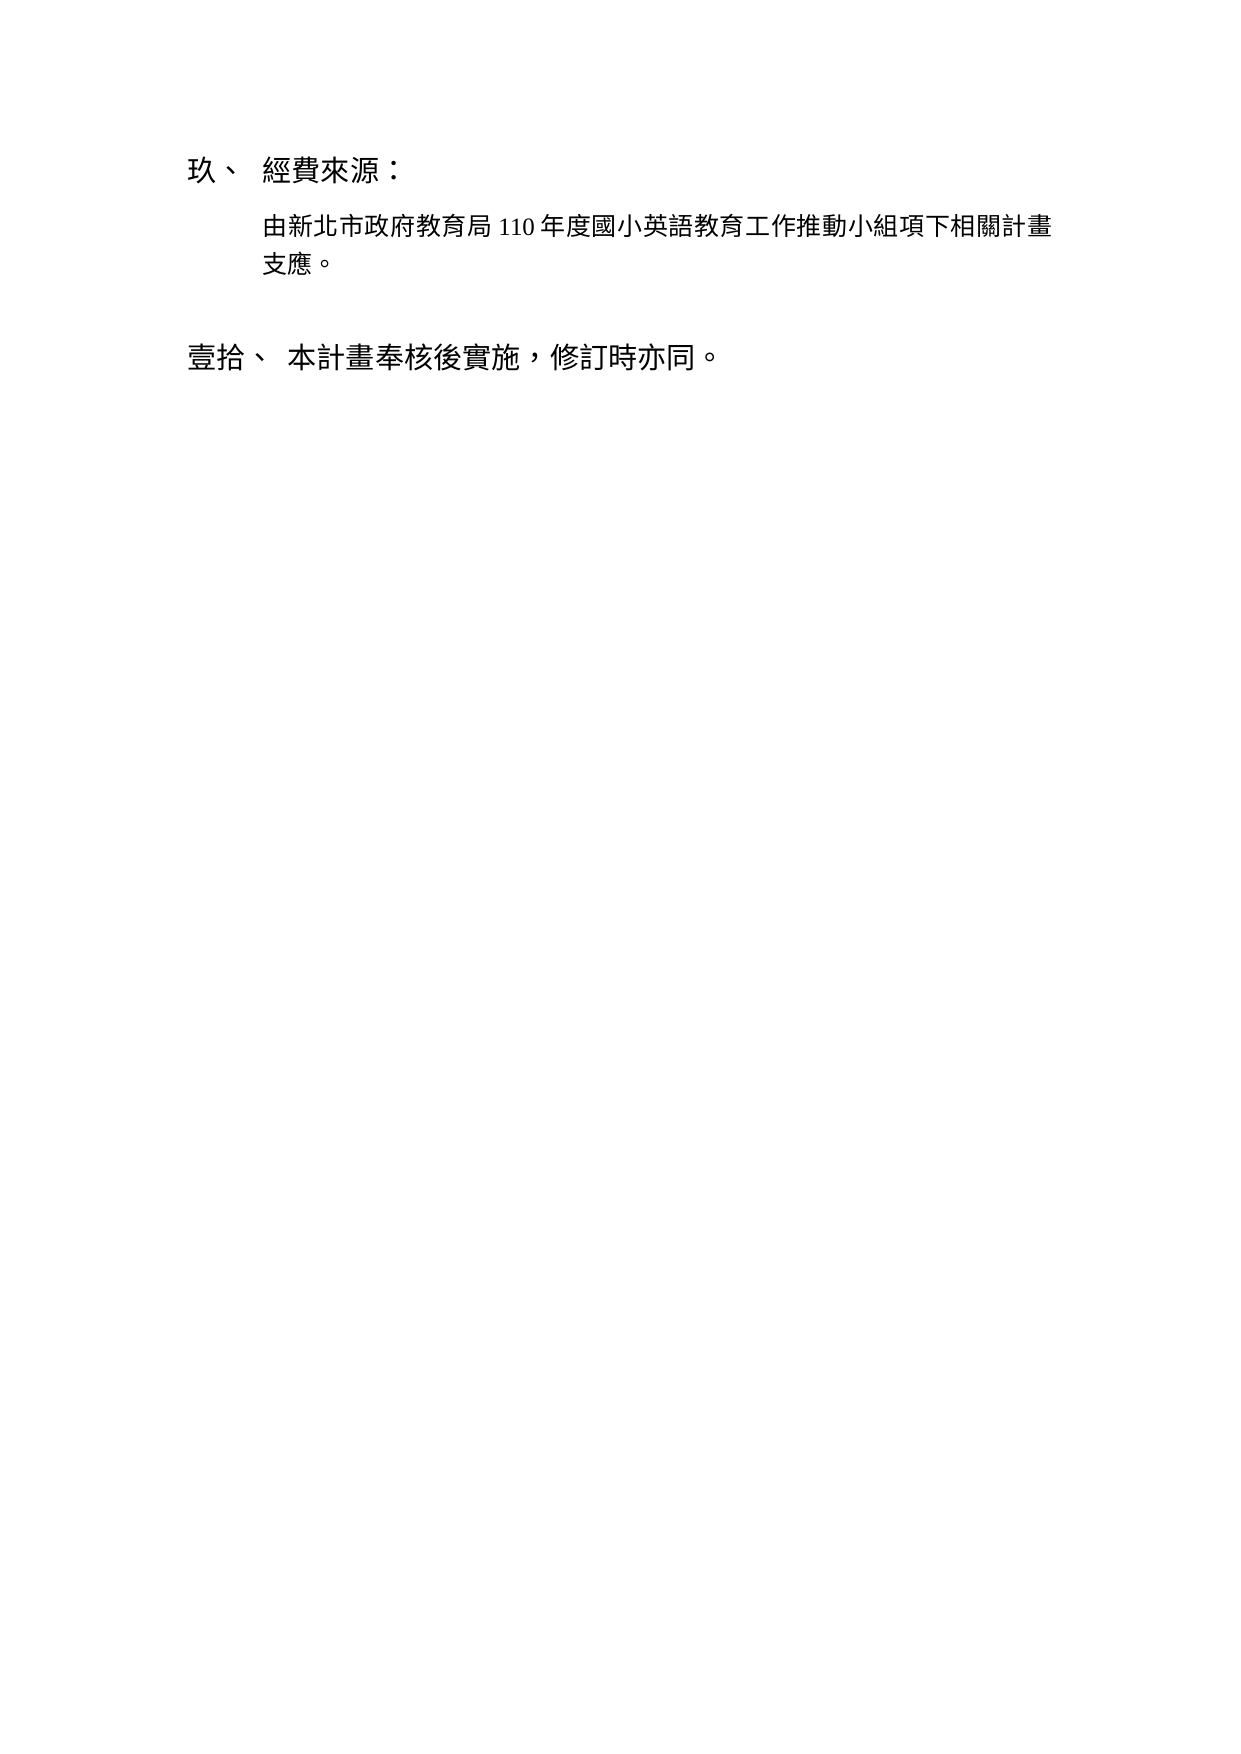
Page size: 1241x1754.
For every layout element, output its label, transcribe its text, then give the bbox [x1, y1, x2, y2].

text 由新北市政府教育局110年度國小英語教育工作推動小組項下相關計畫支應。 [262, 206, 1053, 281]
list 本計畫奉核後實施，修訂時亦同。 [187, 318, 1053, 393]
list 經費來源： [187, 131, 1053, 206]
